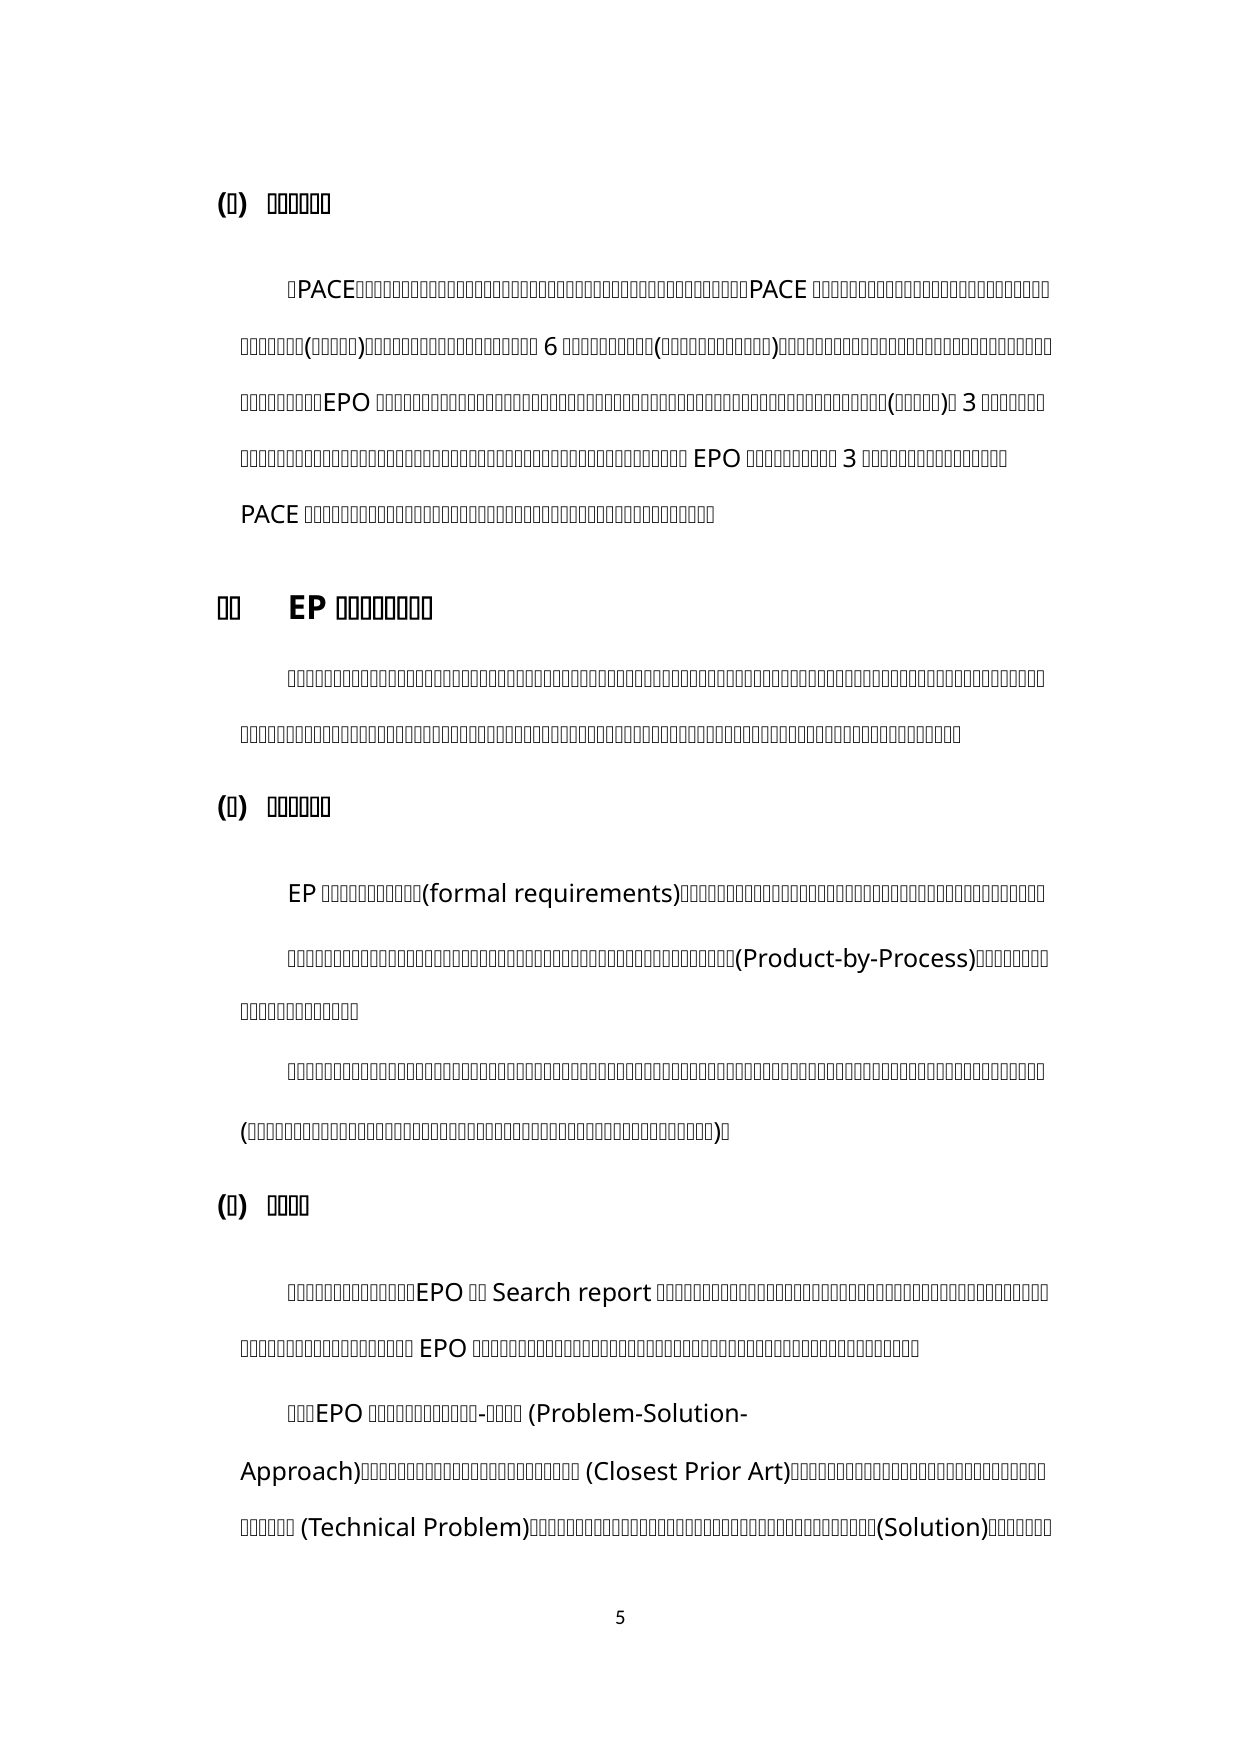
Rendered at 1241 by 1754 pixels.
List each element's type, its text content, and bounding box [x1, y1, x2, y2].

text 而對於有單一性問題的申請案，EPO製作Search report時就會考量並通知申請人，申請人必須於兩個月內選擇欲檢索群組或者針對其他不具單一性群組補繳費用，若申請人未回應亦未補繳費用，則EPO僅會檢索於技術上應相互關聯的第一個群組，故在請求項撰寫的策略上，建議盡量將重要的請求項寫在最前面。 [240, 1272, 1053, 1366]
text 「PACE」計畫的措施係用以改善及簡化歐洲專利申請案之進行，對想要使申請案加快處理的申請人而言，PACE可確保儘快取得檢索報告、首次審查通知書，在檢索階段，沒有主張優先權(首次申請案)的歐洲專利申請案，申請人通常在申請日的6個月內可取得檢索報告(無須另外提出加速檢索申請)，而有主張優先權的歐洲專利申請案，若於申請案申請時一併提出書面之加速檢索申請，EPO則會盡早核發檢索報告；而在審查階段，當申請人請求加速審查時，專利局會儘一切努力在審查部門收到申請案或加速審查請求(視何者較晚)的3個月內核發首次審查通知書，並且只要審查部門在規定的期限收到前次通知書的申覆，且該申覆中克服了所有通知所指問題，則EPO將於收到申請人申覆的3個月內發出後續的審查通知書，透過PACE計劃有彈性地考量申請人的特殊需要，使處理時間較以往之平均值顯著縮短，加快申請案的處理程序。 [240, 271, 1053, 533]
text 另外，EPO對進步性的審查係採取問題-解決方法 (Problem-Solution- Approach)之原則審核，申請人應該盡可能決定最接近之先前技術 (Closest Prior Art)以建立客觀的技術問題，作為貫穿先前技術之關鍵，明確撰寫發明的技術問題 (Technical Problem)來強烈地表達發明的本質，再明確地闡述發明的技術問題和解決此技術問題的解決方法(Solution)，再進一步表達 [240, 1394, 1053, 1544]
text 歐洲專利申請案應就每一發明各別提出申請，故請求項必須符合單一性規定，即每一專利申請案僅能記載單一發明，若記載二個以上發明則其於技術上應相互關聯「屬於一個廣義發明概念」(指請求項中所載之發明應包含一個或多個相同或對應的特別技術特徵，使申請專利之發明整體對於先前技術有所貢獻)。 [240, 1056, 1053, 1149]
text EP對請求項撰寫的形式要求(formal requirements)係指：定義欲保護之標的；各請求項應以明確、簡潔之方式記載；且必須為說明書所支持。 [240, 874, 1053, 911]
subtitle 撰寫建議 [217, 1166, 1053, 1241]
subtitle 加速審查措施 [217, 164, 1053, 239]
subtitle EP 請求項的撰寫策略 [217, 569, 1053, 644]
text 請求項得區分為兩種範疇：物的請求項及方法請求項。物的請求項包括產品、裝置、物質、組成物、製法界定物(Product-by-Process)等；方法請求項包括流程、方法、使用方法等。 [240, 939, 1053, 1033]
subtitle 一般撰寫規定 [217, 768, 1053, 843]
text 發明專利權授予申請人專有排他之權利，而發明專利權範圍，以申請專利範圍為準，請求項的撰寫通常需要滿足兩個對立的需求，一方面申請人期望想要取得最廣範圍的保護，然而卻又必須使請求項所載內容能與先前技術有所區隔並具有新穎性、進步性，故如何在兩者之間達到最佳平衡，有賴請求項撰寫的經驗與檢索先前技術並分析，才能於撰寫前作最完善之準備。 [240, 662, 1053, 756]
